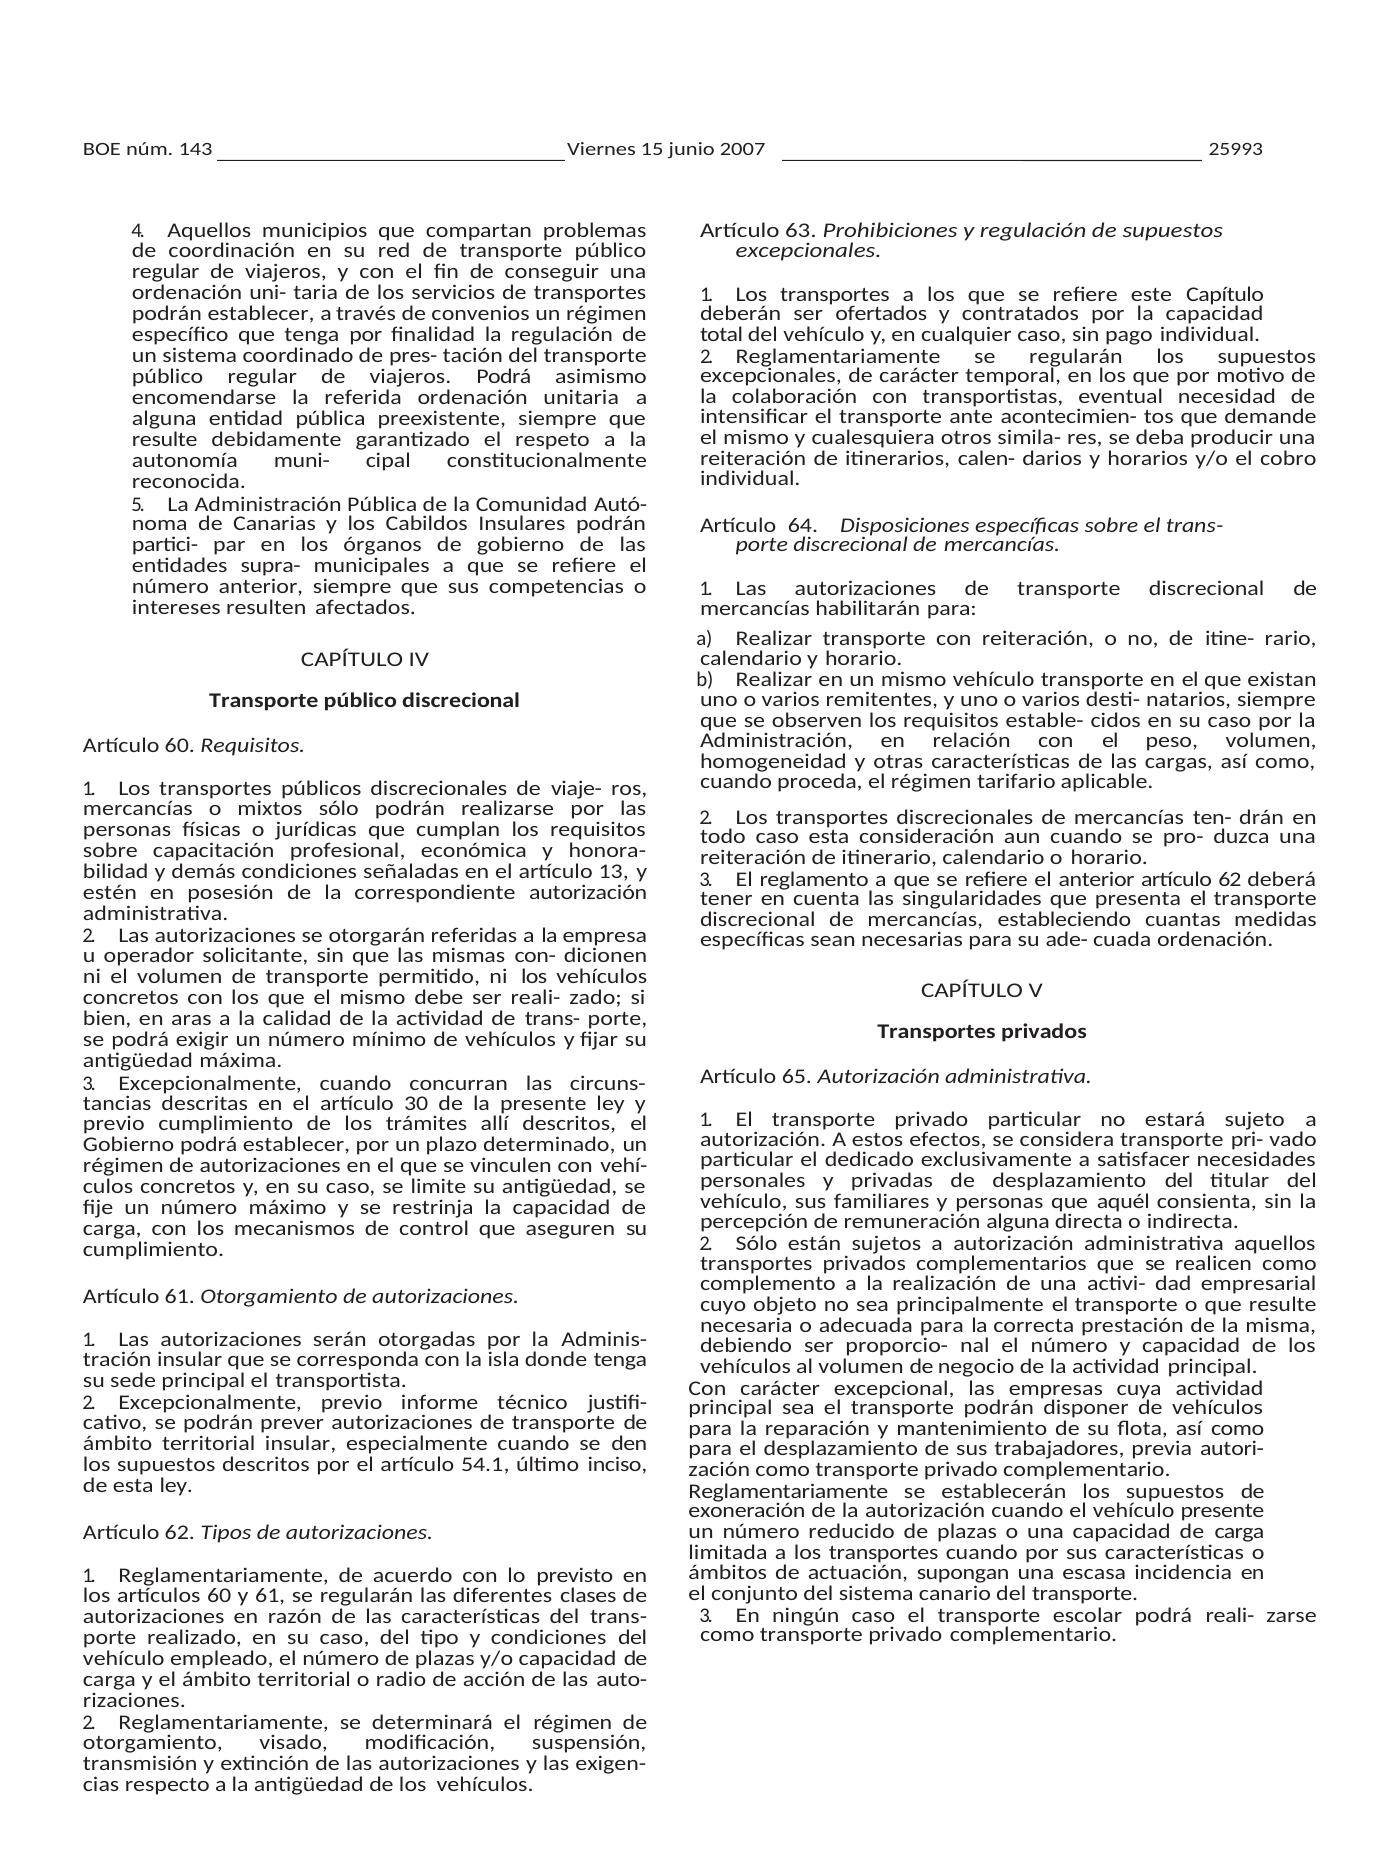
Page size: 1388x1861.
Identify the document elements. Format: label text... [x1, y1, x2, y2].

list Las autorizaciones de transporte discrecional de mercancías habilitarán para: [688, 579, 1317, 620]
list Reglamentariamente se regularán los supuestos excepcionales, de carácter temporal, en los que por motivo de la colaboración con transportistas, eventual necesidad de intensificar el transporte ante acontecimien- tos que demande el mismo y cualesquiera otros simila- res, se deba producir una reiteración de itinerarios, calen- darios y horarios y/o el cobro individual. [688, 347, 1317, 491]
list El transporte privado particular no estará sujeto a autorización. A estos efectos, se considera transporte pri- vado particular el dedicado exclusivamente a satisfacer necesidades personales y privadas de desplazamiento del titular del vehículo, sus familiares y personas que aquél consienta, sin la percepción de remuneración alguna directa o indirecta. [688, 1110, 1317, 1234]
text Artículo 61. Otorgamiento de autorizaciones. [83, 1283, 651, 1309]
list Las autorizaciones se otorgarán referidas a la empresa u operador solicitante, sin que las mismas con- dicionen ni el volumen de transporte permitido, ni los vehículos concretos con los que el mismo debe ser reali- zado; si bien, en aras a la calidad de la actividad de trans- porte, se podrá exigir un número mínimo de vehículos y fijar su antigüedad máxima. [71, 926, 647, 1073]
text Artículo 64. Disposiciones específicas sobre el trans- porte discrecional de mercancías. [700, 516, 1260, 557]
list Excepcionalmente, previo informe técnico justifi- cativo, se podrán prever autorizaciones de transporte de ámbito territorial insular, especialmente cuando se den los supuestos descritos por el artículo 54.1, último inciso, de esta ley. [71, 1393, 647, 1498]
list Aquellos municipios que compartan problemas de coordinación en su red de transporte público regular de viajeros, y con el fin de conseguir una ordenación uni- taria de los servicios de transportes podrán establecer, a través de convenios un régimen específico que tenga por finalidad la regulación de un sistema coordinado de pres- tación del transporte público regular de viajeros. Podrá asimismo encomendarse la referida ordenación unitaria a alguna entidad pública preexistente, siempre que resulte debidamente garantizado el respeto a la autonomía muni- cipal constitucionalmente reconocida. [95, 221, 647, 493]
list En ningún caso el transporte escolar podrá reali- zarse como transporte privado complementario. [688, 1606, 1317, 1647]
list Sólo están sujetos a autorización administrativa aquellos transportes privados complementarios que se realicen como complemento a la realización de una activi- dad empresarial cuyo objeto no sea principalmente el transporte o que resulte necesaria o adecuada para la correcta prestación de la misma, debiendo ser proporcio- nal el número y capacidad de los vehículos al volumen de negocio de la actividad principal. [688, 1234, 1317, 1378]
text Artículo 65. Autorización administrativa. [700, 1063, 1317, 1089]
text Artículo 62. Tipos de autorizaciones. [83, 1519, 651, 1545]
list Excepcionalmente, cuando concurran las circuns- tancias descritas en el artículo 30 de la presente ley y previo cumplimiento de los trámites allí descritos, el Gobierno podrá establecer, por un plazo determinado, un régimen de autorizaciones en el que se vinculen con vehí- culos concretos y, en su caso, se limite su antigüedad, se fije un número máximo y se restrinja la capacidad de carga, con los mecanismos de control que aseguren su cumplimiento. [71, 1073, 647, 1262]
list Reglamentariamente, se determinará el régimen de otorgamiento, visado, modificación, suspensión, transmisión y extinción de las autorizaciones y las exigen- cias respecto a la antigüedad de los vehículos. [71, 1713, 647, 1797]
text Con carácter excepcional, las empresas cuya actividad principal sea el transporte podrán disponer de vehículos para la reparación y mantenimiento de su flota, así como para el desplazamiento de sus trabajadores, previa autori- zación como transporte privado complementario. [688, 1379, 1264, 1482]
text CAPÍTULO IV [143, 646, 586, 671]
text CAPÍTULO V [714, 977, 1250, 1003]
subtitle Transporte público discrecional [143, 687, 586, 712]
list El reglamento a que se refiere el anterior artículo 62 deberá tener en cuenta las singularidades que presenta el transporte discrecional de mercancías, estableciendo cuantas medidas específicas sean necesarias para su ade- cuada ordenación. [688, 869, 1317, 952]
text Artículo 63. Prohibiciones y regulación de supuestos excepcionales. [700, 221, 1260, 263]
list Los transportes a los que se refiere este Capítulo deberán ser ofertados y contratados por la capacidad total del vehículo y, en cualquier caso, sin pago individual. [688, 285, 1264, 347]
list Reglamentariamente, de acuerdo con lo previsto en los artículos 60 y 61, se regularán las diferentes clases de autorizaciones en razón de las características del trans- porte realizado, en su caso, del tipo y condiciones del vehículo empleado, el número de plazas y/o capacidad de carga y el ámbito territorial o radio de acción de las auto- rizaciones. [71, 1566, 647, 1712]
list Los transportes públicos discrecionales de viaje- ros, mercancías o mixtos sólo podrán realizarse por las personas físicas o jurídicas que cumplan los requisitos sobre capacitación profesional, económica y honora- bilidad y demás condiciones señaladas en el artículo 13, y estén en posesión de la correspondiente autorización administrativa. [71, 779, 647, 926]
list Realizar transporte con reiteración, o no, de itine- rario, calendario y horario. [688, 629, 1317, 670]
list La Administración Pública de la Comunidad Autó- noma de Canarias y los Cabildos Insulares podrán partici- par en los órganos de gobierno de las entidades supra- municipales a que se refiere el número anterior, siempre que sus competencias o intereses resulten afectados. [95, 494, 647, 620]
list Los transportes discrecionales de mercancías ten- drán en todo caso esta consideración aun cuando se pro- duzca una reiteración de itinerario, calendario o horario. [688, 808, 1317, 869]
text Reglamentariamente se establecerán los supuestos de exoneración de la autorización cuando el vehículo presente un número reducido de plazas o una capacidad de carga limitada a los transportes cuando por sus características o ámbitos de actuación, supongan una escasa incidencia en el conjunto del sistema canario del transporte. [688, 1482, 1264, 1606]
subtitle Transportes privados [714, 1018, 1250, 1044]
list Las autorizaciones serán otorgadas por la Adminis- tración insular que se corresponda con la isla donde tenga su sede principal el transportista. [71, 1330, 647, 1393]
list Realizar en un mismo vehículo transporte en el que existan uno o varios remitentes, y uno o varios desti- natarios, siempre que se observen los requisitos estable- cidos en su caso por la Administración, en relación con el peso, volumen, homogeneidad y otras características de las cargas, así como, cuando proceda, el régimen tarifario aplicable. [688, 670, 1317, 794]
text Artículo 60. Requisitos. [83, 732, 651, 758]
